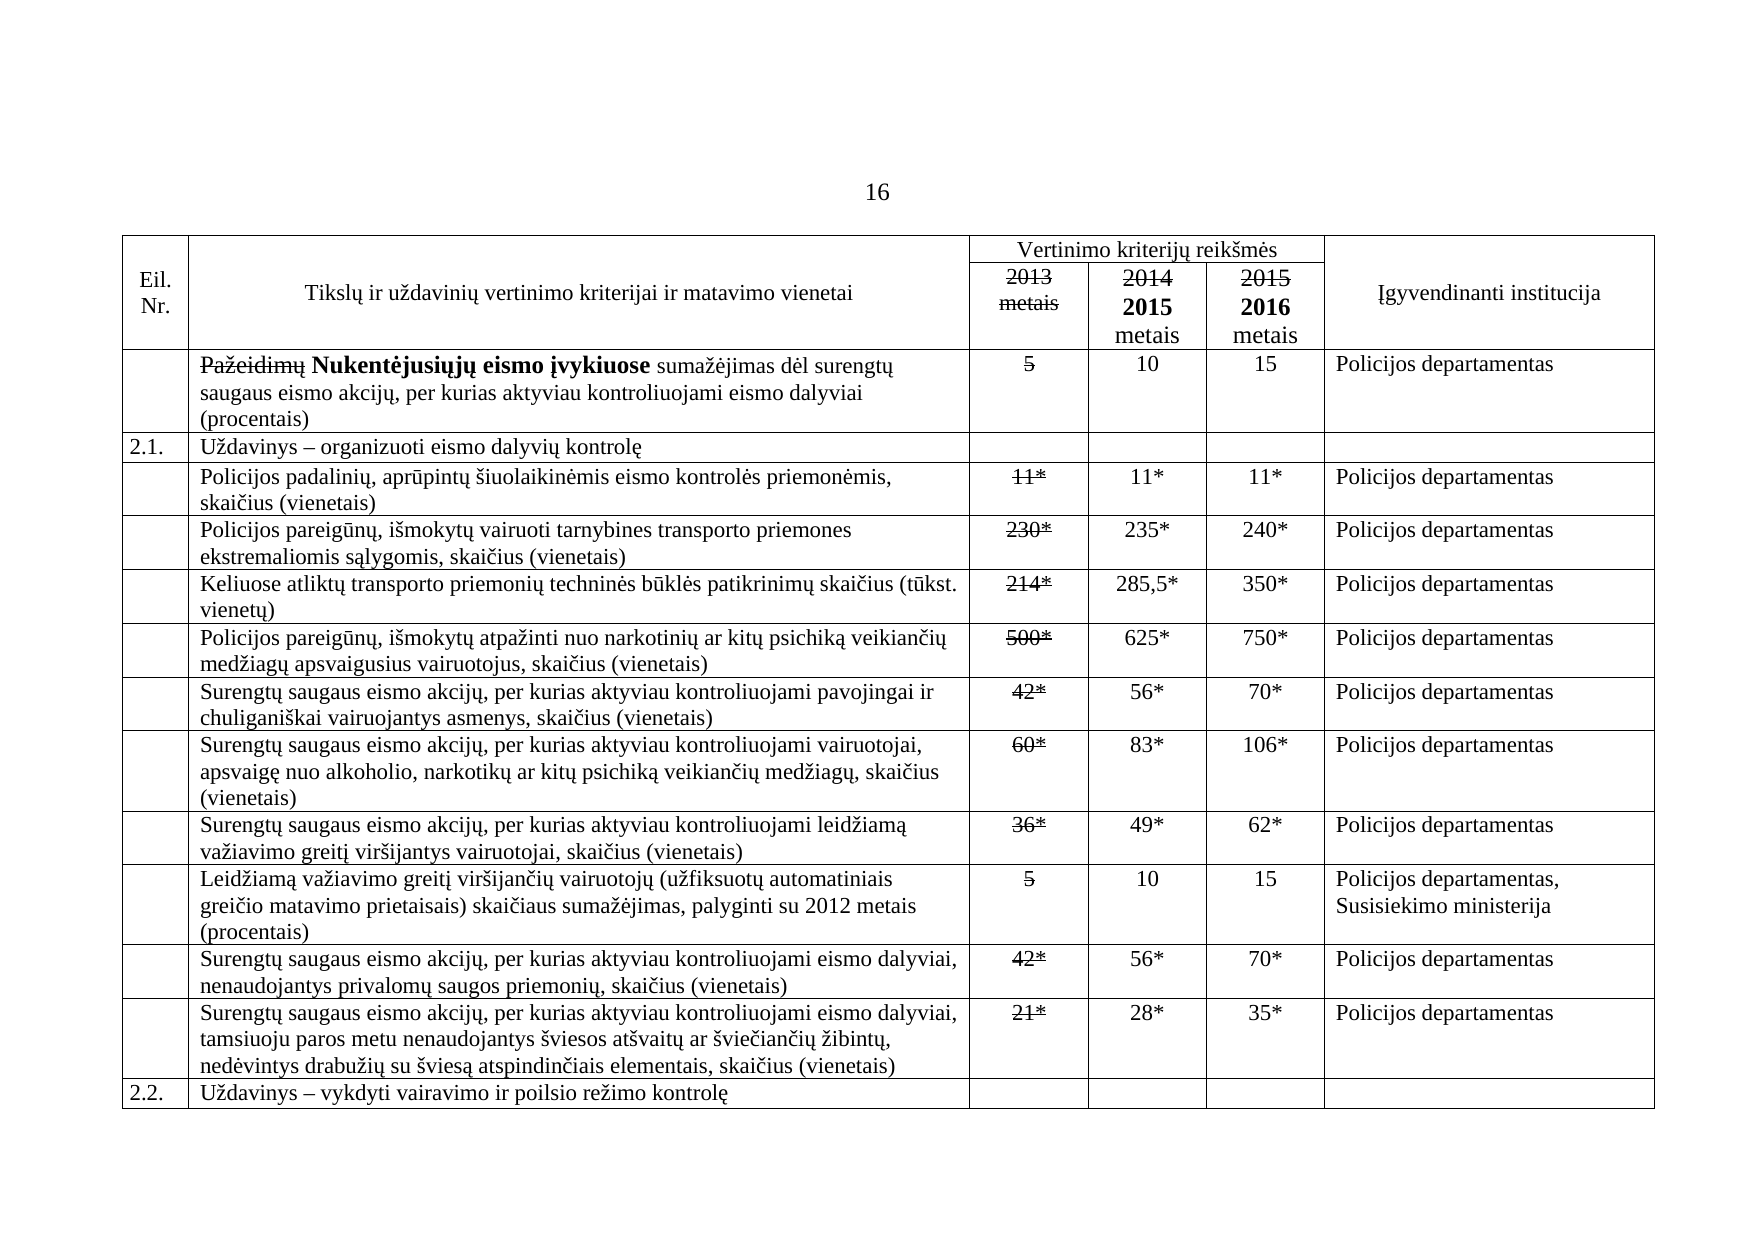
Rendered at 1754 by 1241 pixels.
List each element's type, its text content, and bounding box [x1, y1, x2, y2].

table_cell [1325, 433, 1654, 462]
table_cell [123, 516, 188, 569]
table_cell Surengtų saugaus eismo akcijų, per kurias aktyviau kontroliuojami leidžiamą važiavimo greitį viršijantys vairuotojai, skaičius (vienetais) [189, 812, 969, 864]
table_cell Policijos pareigūnų, išmokytų vairuoti tarnybines transporto priemones ekstremaliomis sąlygomis, skaičius (vienetais) [189, 516, 969, 569]
table_header Įgyvendinanti institucija [1325, 236, 1654, 349]
table_cell Policijos departamentas [1325, 945, 1654, 998]
table_header Vertinimo kriterijų reikšmės [970, 236, 1324, 262]
table_cell Policijos departamentas [1325, 624, 1654, 677]
table_cell 214* [970, 570, 1088, 623]
table_cell Uždavinys – vykdyti vairavimo ir poilsio režimo kontrolę [189, 1079, 969, 1108]
table_cell [123, 731, 188, 811]
table_header Tikslų ir uždavinių vertinimo kriterijai ir matavimo vienetai [189, 236, 969, 349]
table_cell 2014 2015 metais [1089, 263, 1206, 349]
table_cell [970, 1079, 1088, 1108]
table_cell 10 [1089, 350, 1206, 432]
table_cell Policijos padalinių, aprūpintų šiuolaikinėmis eismo kontrolės priemonėmis, skaičius (vienetais) [189, 463, 969, 515]
table_cell Leidžiamą važiavimo greitį viršijančių vairuotojų (užfiksuotų automatiniais greičio matavimo prietaisais) skaičiaus sumažėjimas, palyginti su 2012 metais (procentais) [189, 865, 969, 944]
table_cell [123, 463, 188, 515]
table_cell Policijos departamentas [1325, 516, 1654, 569]
table_cell 2.1. [123, 433, 188, 462]
table_cell 11* [970, 463, 1088, 515]
table_cell Policijos departamentas [1325, 463, 1654, 515]
table_cell 62* [1207, 812, 1324, 864]
table_cell [1089, 433, 1206, 462]
table_cell Uždavinys – organizuoti eismo dalyvių kontrolę [189, 433, 969, 462]
table_cell Surengtų saugaus eismo akcijų, per kurias aktyviau kontroliuojami vairuotojai, apsvaigę nuo alkoholio, narkotikų ar kitų psichiką veikiančių medžiagų, skaičius (vienetais) [189, 731, 969, 811]
table_cell 15 [1207, 350, 1324, 432]
table_cell 2015 2016 metais [1207, 263, 1324, 349]
table_cell 56* [1089, 945, 1206, 998]
table_cell Surengtų saugaus eismo akcijų, per kurias aktyviau kontroliuojami pavojingai ir chuliganiškai vairuojantys asmenys, skaičius (vienetais) [189, 678, 969, 730]
table_cell [123, 624, 188, 677]
table_cell Policijos departamentas [1325, 570, 1654, 623]
table_cell 28* [1089, 999, 1206, 1078]
table_cell 42* [970, 678, 1088, 730]
table_cell 285,5* [1089, 570, 1206, 623]
table_cell 5 [970, 865, 1088, 944]
table_cell [123, 865, 188, 944]
table_cell [123, 999, 188, 1078]
table_cell [123, 350, 188, 432]
table_cell [123, 945, 188, 998]
table_header Eil. Nr. [123, 236, 188, 349]
table_cell Pažeidimų Nukentėjusiųjų eismo įvykiuose sumažėjimas dėl surengtų saugaus eismo akcijų, per kurias aktyviau kontroliuojami eismo dalyviai (procentais) [189, 350, 969, 432]
table_cell 750* [1207, 624, 1324, 677]
table_cell [1325, 1079, 1654, 1108]
table_cell 11* [1089, 463, 1206, 515]
table_cell 35* [1207, 999, 1324, 1078]
table_cell Keliuose atliktų transporto priemonių techninės būklės patikrinimų skaičius (tūkst. vienetų) [189, 570, 969, 623]
table_cell 70* [1207, 945, 1324, 998]
table_cell Policijos departamentas [1325, 350, 1654, 432]
table_cell 15 [1207, 865, 1324, 944]
table_cell [1089, 1079, 1206, 1108]
table_cell [123, 678, 188, 730]
table_cell Policijos pareigūnų, išmokytų atpažinti nuo narkotinių ar kitų psichiką veikiančių medžiagų apsvaigusius vairuotojus, skaičius (vienetais) [189, 624, 969, 677]
table_cell 42* [970, 945, 1088, 998]
table_cell [1207, 433, 1324, 462]
table_cell Surengtų saugaus eismo akcijų, per kurias aktyviau kontroliuojami eismo dalyviai, tamsiuoju paros metu nenaudojantys šviesos atšvaitų ar šviečiančių žibintų, nedėvintys drabužių su šviesą atspindinčiais elementais, skaičius (vienetais) [189, 999, 969, 1078]
table_cell Policijos departamentas, Susisiekimo ministerija [1325, 865, 1654, 944]
table_cell 11* [1207, 463, 1324, 515]
table_cell [123, 570, 188, 623]
table_cell 625* [1089, 624, 1206, 677]
table_cell 70* [1207, 678, 1324, 730]
table_cell 106* [1207, 731, 1324, 811]
table_cell [970, 433, 1088, 462]
table_cell 60* [970, 731, 1088, 811]
table_cell 350* [1207, 570, 1324, 623]
table_cell [1207, 1079, 1324, 1108]
table_cell 240* [1207, 516, 1324, 569]
table_cell [123, 812, 188, 864]
table_cell 83* [1089, 731, 1206, 811]
table_cell Policijos departamentas [1325, 731, 1654, 811]
table_cell Policijos departamentas [1325, 812, 1654, 864]
table_cell 56* [1089, 678, 1206, 730]
table_cell 230* [970, 516, 1088, 569]
table_cell 21* [970, 999, 1088, 1078]
table_cell Policijos departamentas [1325, 678, 1654, 730]
table_cell 10 [1089, 865, 1206, 944]
table_cell 235* [1089, 516, 1206, 569]
table_cell 36* [970, 812, 1088, 864]
table_cell 49* [1089, 812, 1206, 864]
table_cell Policijos departamentas [1325, 999, 1654, 1078]
table_cell 500* [970, 624, 1088, 677]
table_cell 2013 metais [970, 263, 1088, 349]
table_cell Surengtų saugaus eismo akcijų, per kurias aktyviau kontroliuojami eismo dalyviai, nenaudojantys privalomų saugos priemonių, skaičius (vienetais) [189, 945, 969, 998]
table_cell 2.2. [123, 1079, 188, 1108]
table_cell 5 [970, 350, 1088, 432]
